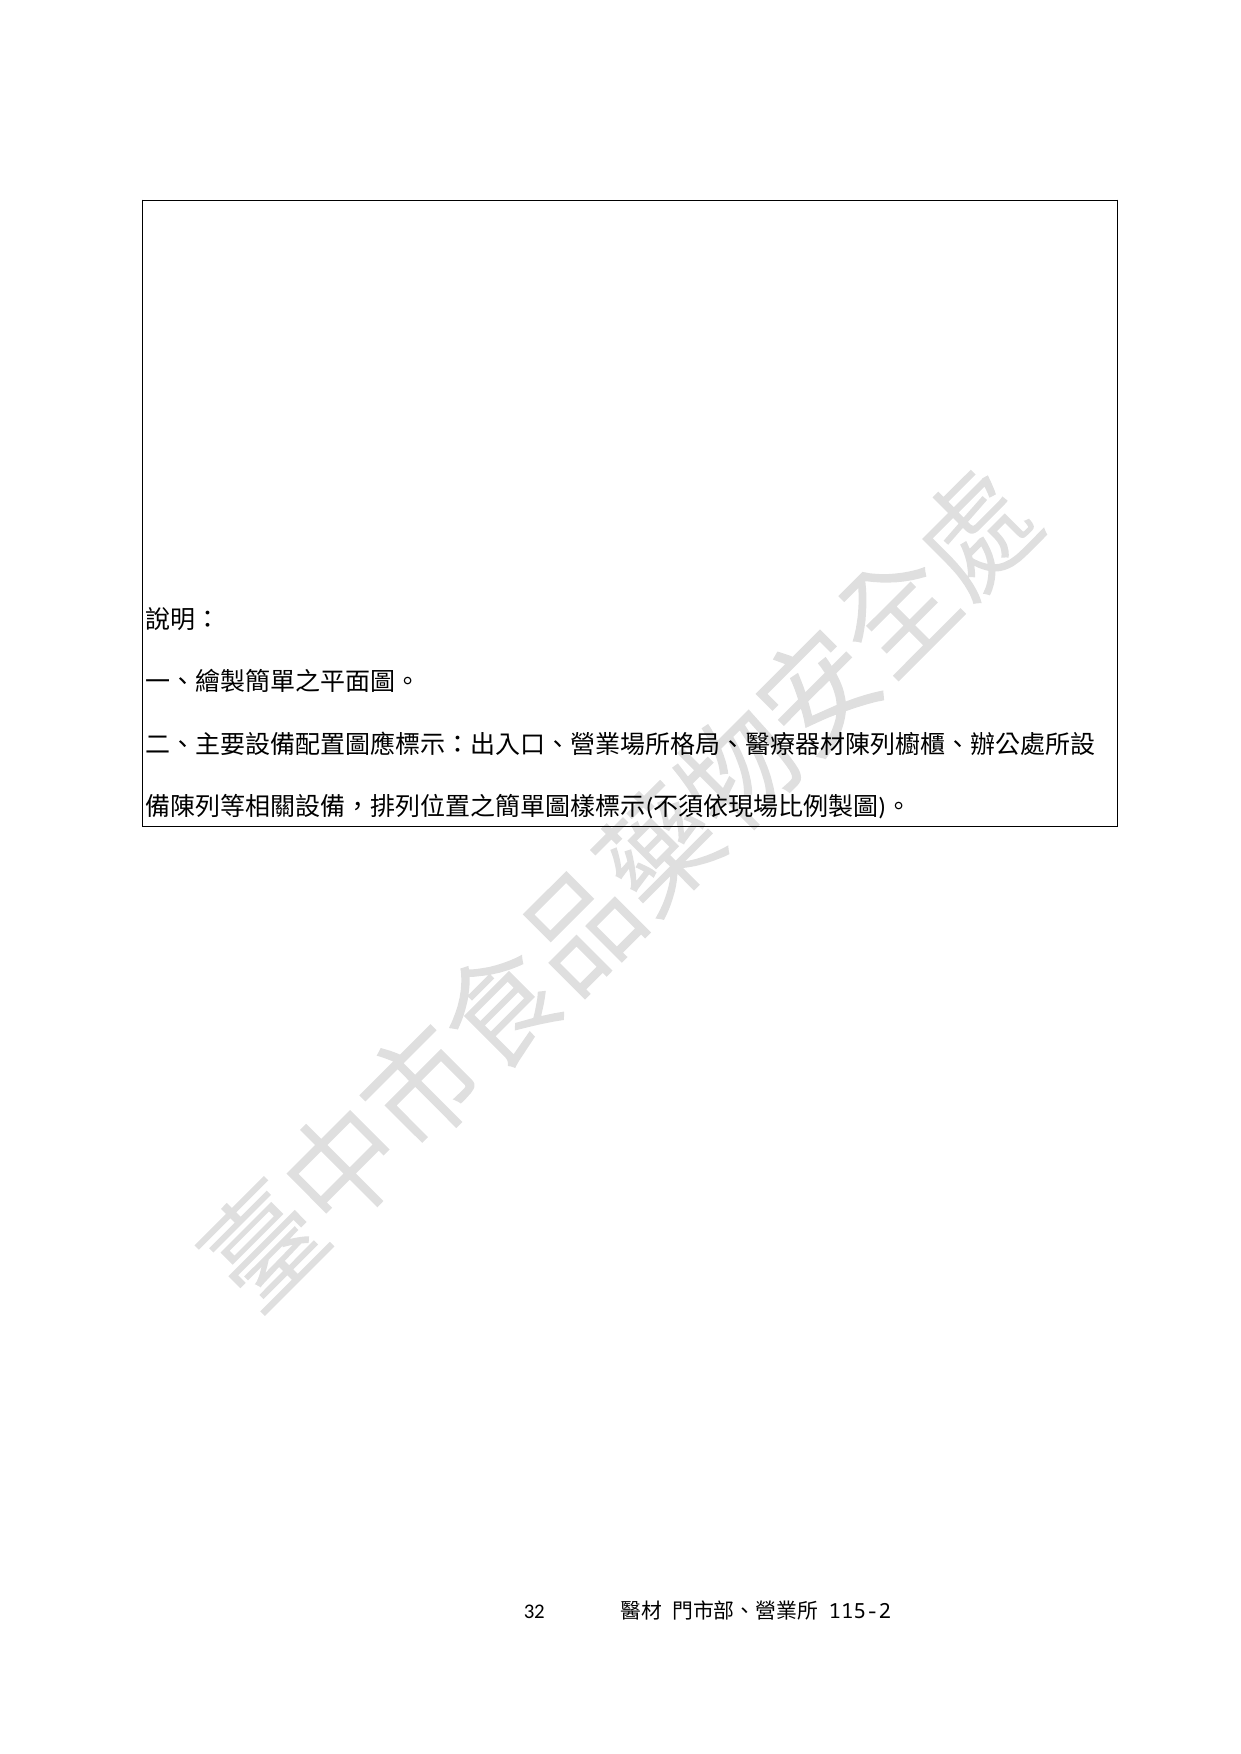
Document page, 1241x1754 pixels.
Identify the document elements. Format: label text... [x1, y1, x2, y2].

table_cell 說明： 一、繪製簡單之平面圖。 二、主要設備配置圖應標示：出入口、營業場所格局、醫療器材陳列櫥櫃、辦公處所設備陳列等相關設備，排列位置之簡單圖樣標示(不須依現場比例製圖)。 [143, 201, 1117, 826]
